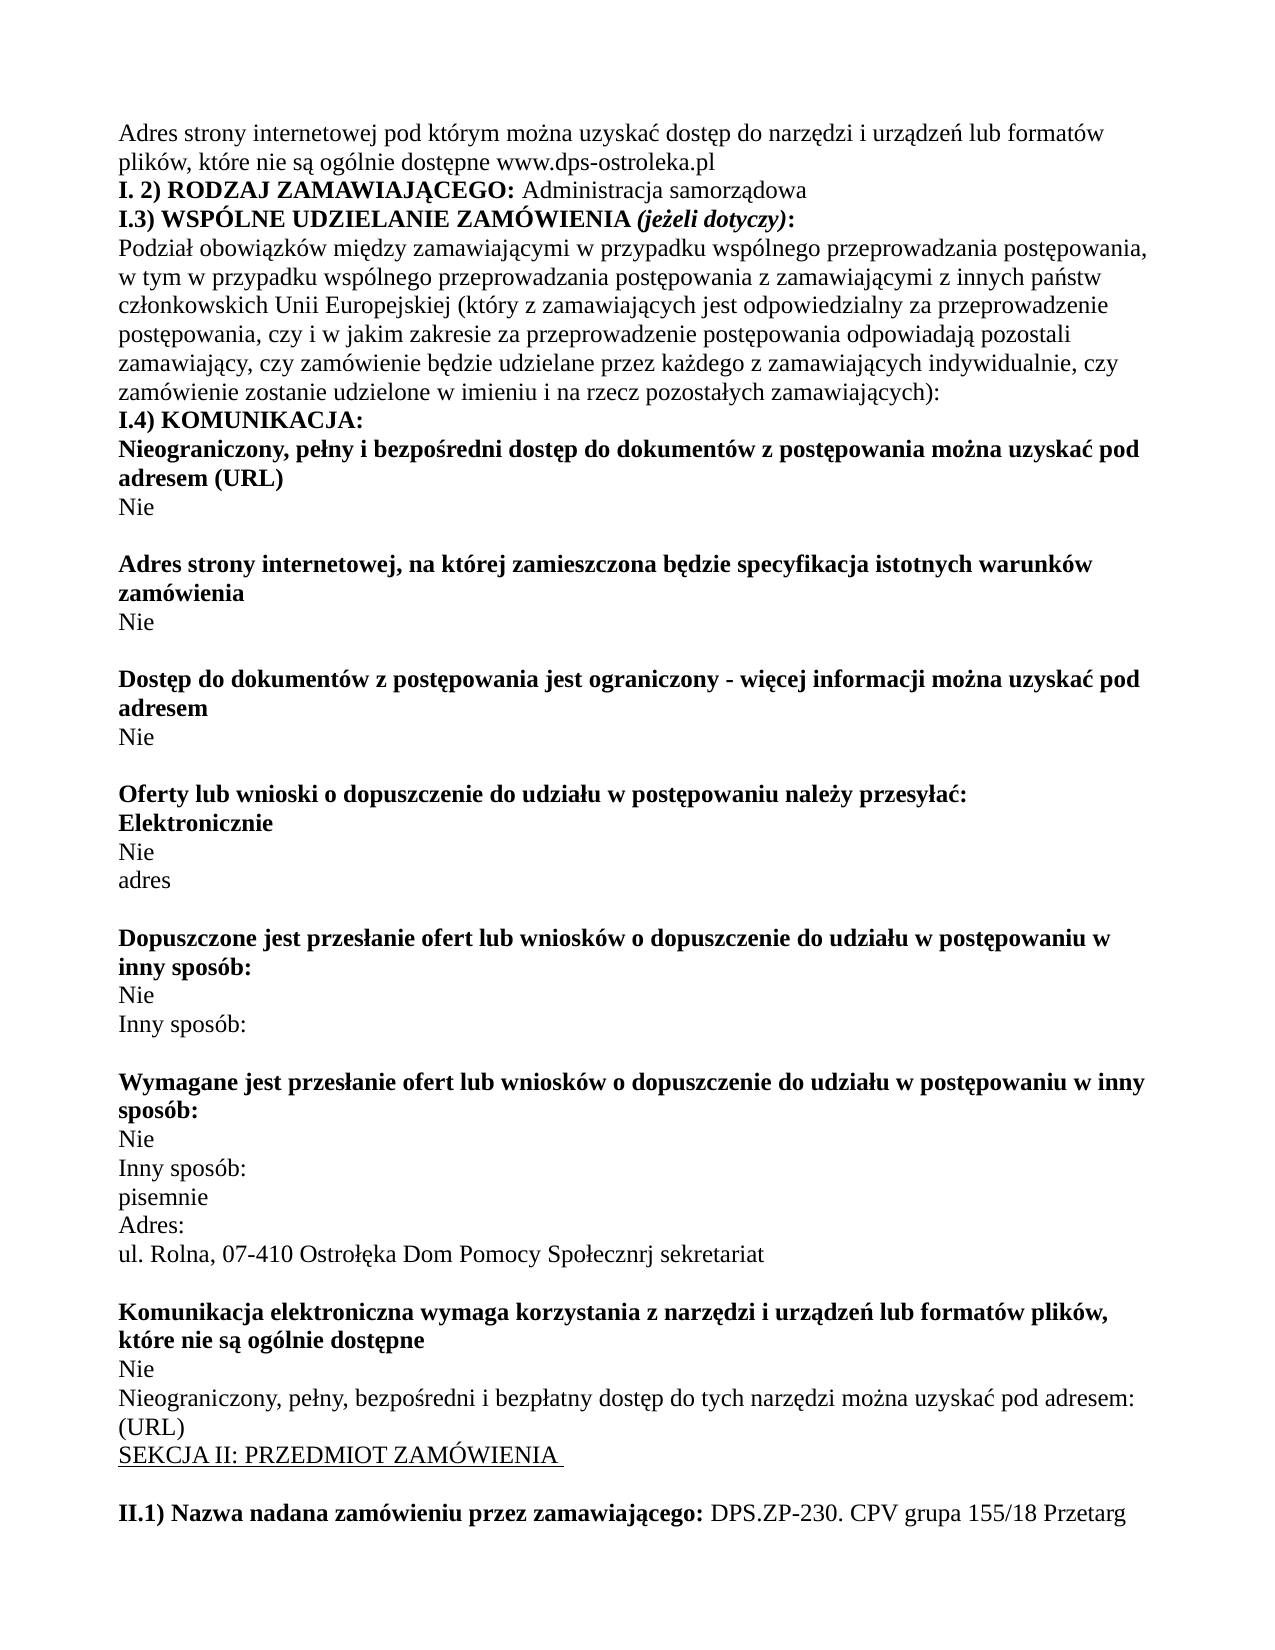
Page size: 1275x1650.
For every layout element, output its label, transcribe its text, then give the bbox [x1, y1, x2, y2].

text Dostęp do dokumentów z postępowania jest ograniczony - więcej informacji można uzyskać pod adresem [118, 636, 1157, 722]
text Adres strony internetowej pod którym można uzyskać dostęp do narzędzi i urządzeń lub formatów plików, które nie są ogólnie dostępne www.dps-ostroleka.pl [118, 118, 1157, 176]
text Adres strony internetowej, na której zamieszczona będzie specyfikacja istotnych warunków zamówienia [118, 521, 1157, 607]
text Nie adres [118, 837, 1157, 894]
text I.4) KOMUNIKACJA: Nieograniczony, pełny i bezpośredni dostęp do dokumentów z postępowania można uzyskać pod adresem (URL) [118, 406, 1157, 492]
text Nie [118, 722, 1157, 751]
text Nie [118, 607, 1157, 636]
text Dopuszczone jest przesłanie ofert lub wniosków o dopuszczenie do udziału w postępowaniu w inny sposób: Nie Inny sposób: Wymagane jest przesłanie ofert lub wniosków o dopuszczenie do udziału w postępowaniu w inny sposób: Nie Inny sposób: pisemnie Adres: ul. Rolna, 07-410 Ostrołęka Dom Pomocy Społecznrj sekretariat [118, 923, 1157, 1268]
text Oferty lub wnioski o dopuszczenie do udziału w postępowaniu należy przesyłać: Elektronicznie [118, 751, 1157, 837]
text Nie [118, 492, 1157, 521]
text Nie Nieograniczony, pełny, bezpośredni i bezpłatny dostęp do tych narzędzi można uzyskać pod adresem: (URL) [118, 1354, 1157, 1441]
text Podział obowiązków między zamawiającymi w przypadku wspólnego przeprowadzania postępowania, w tym w przypadku wspólnego przeprowadzania postępowania z zamawiającymi z innych państw członkowskich Unii Europejskiej (który z zamawiających jest odpowiedzialny za przeprowadzenie postępowania, czy i w jakim zakresie za przeprowadzenie postępowania odpowiadają pozostali zamawiający, czy zamówienie będzie udzielane przez każdego z zamawiających indywidualnie, czy zamówienie zostanie udzielone w imieniu i na rzecz pozostałych zamawiających): [118, 233, 1157, 406]
text I. 2) RODZAJ ZAMAWIAJĄCEGO: Administracja samorządowa [118, 176, 1157, 204]
text SEKCJA II: PRZEDMIOT ZAMÓWIENIA [118, 1441, 1157, 1469]
text II.1) Nazwa nadana zamówieniu przez zamawiającego: DPS.ZP-230. CPV grupa 155/18 Przetarg [118, 1469, 1157, 1527]
text Komunikacja elektroniczna wymaga korzystania z narzędzi i urządzeń lub formatów plików, które nie są ogólnie dostępne [118, 1268, 1157, 1354]
text I.3) WSPÓLNE UDZIELANIE ZAMÓWIENIA (jeżeli dotyczy): [118, 204, 1157, 233]
